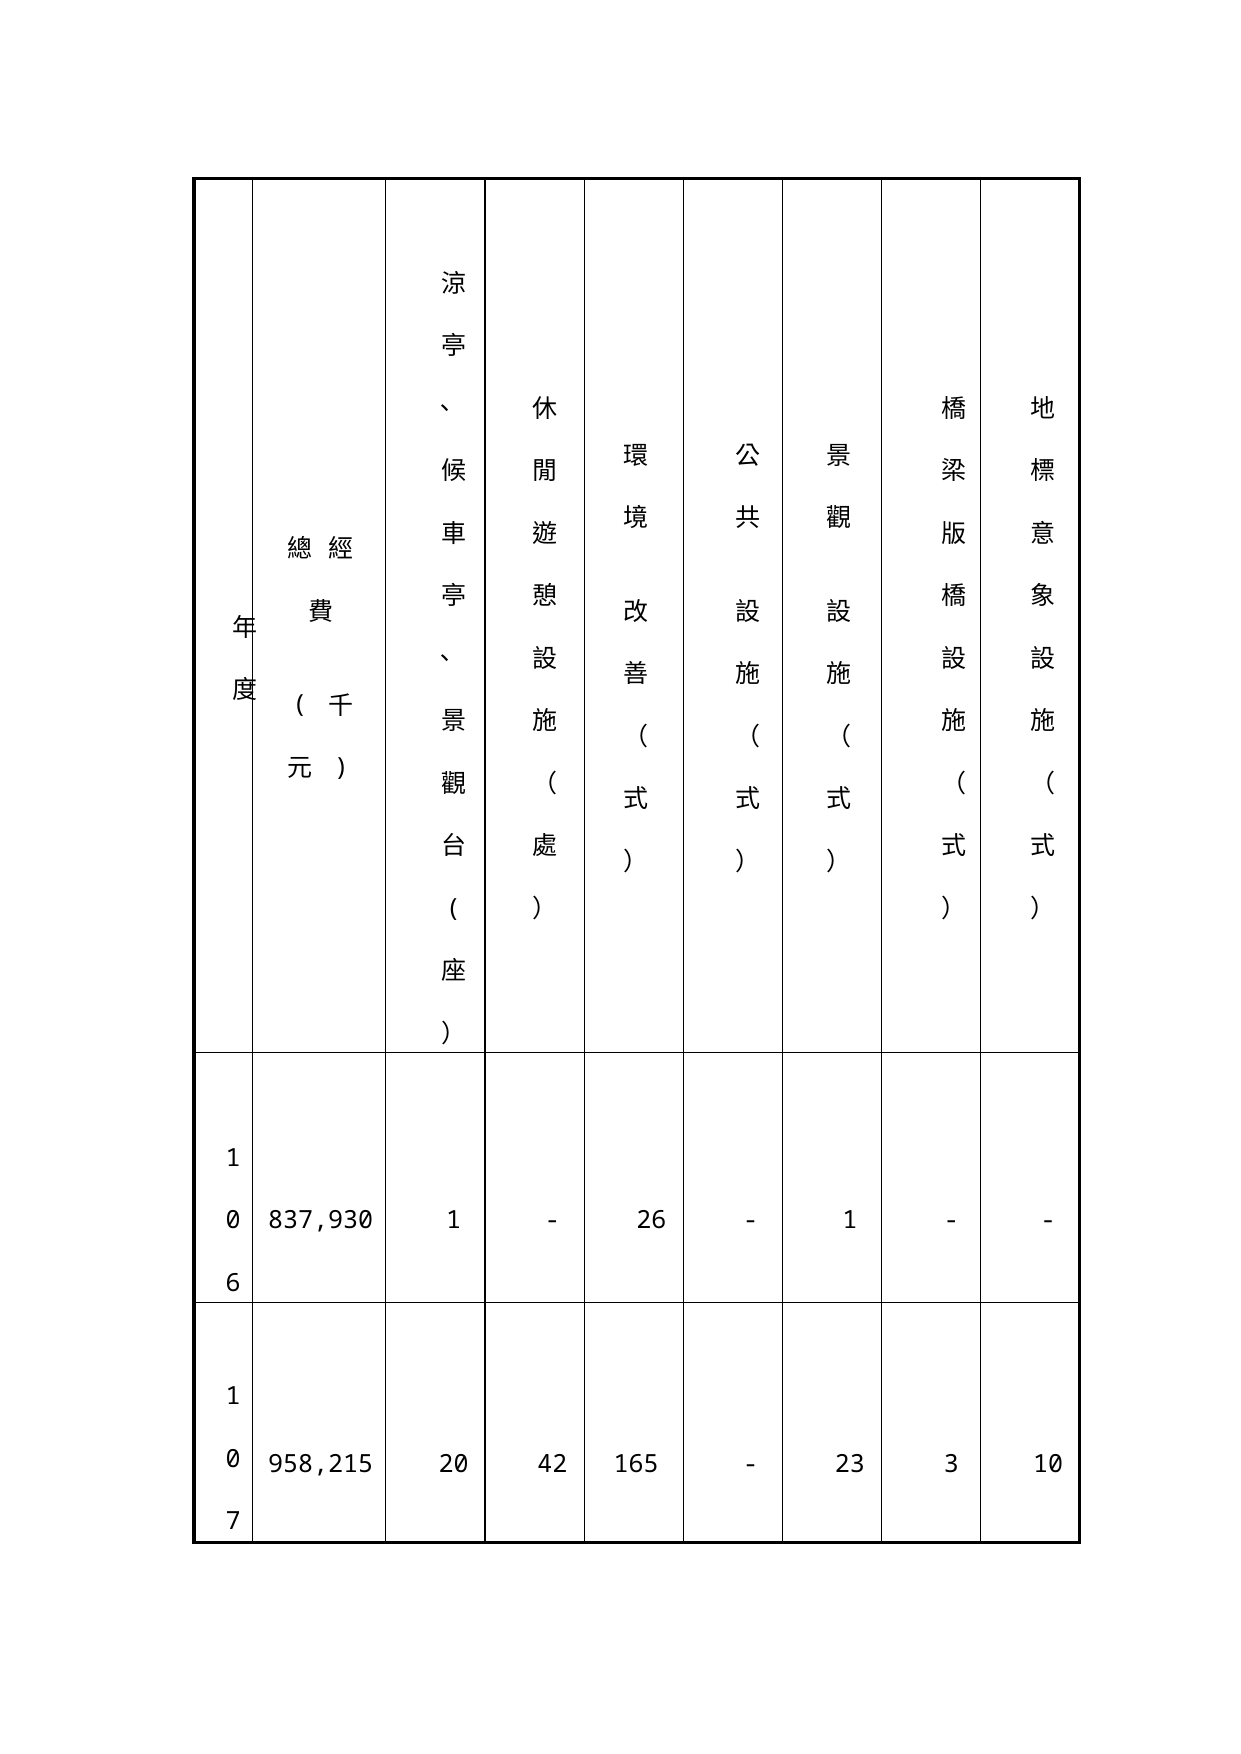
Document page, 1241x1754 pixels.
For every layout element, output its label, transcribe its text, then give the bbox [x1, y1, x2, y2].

table_cell 42 [486, 1303, 584, 1541]
table_header 公共 設施 （式） [684, 180, 782, 1052]
table_cell 165 [585, 1303, 683, 1541]
table_cell 20 [386, 1303, 484, 1541]
table_cell 1 [386, 1053, 484, 1302]
table_cell 23 [783, 1303, 881, 1541]
table_cell 1 [783, 1053, 881, 1302]
table_cell 26 [585, 1053, 683, 1302]
table_cell - [684, 1053, 782, 1302]
table_cell 107 [196, 1303, 252, 1541]
table_cell 837,930 [253, 1053, 385, 1302]
table_cell 10 [981, 1303, 1078, 1541]
table_cell 958,215 [253, 1303, 385, 1541]
table_header 涼亭、候車亭、景觀台(座） [386, 180, 484, 1052]
table_header 地標意象設施（式） [981, 180, 1078, 1052]
table_cell 106 [196, 1053, 252, 1302]
table_header 景觀 設施 （式） [783, 180, 881, 1052]
table_header 總經費 (千元) [253, 180, 385, 1052]
table_cell - [684, 1303, 782, 1541]
table_cell - [882, 1053, 980, 1302]
table_header 橋梁版橋設施（式） [882, 180, 980, 1052]
table_header 休閒遊憩設施（處） [486, 180, 584, 1052]
table_cell - [981, 1053, 1078, 1302]
table_header 年度 [196, 180, 252, 1052]
table_cell - [486, 1053, 584, 1302]
table_header 環境 改善 （式） [585, 180, 683, 1052]
table_cell 3 [882, 1303, 980, 1541]
